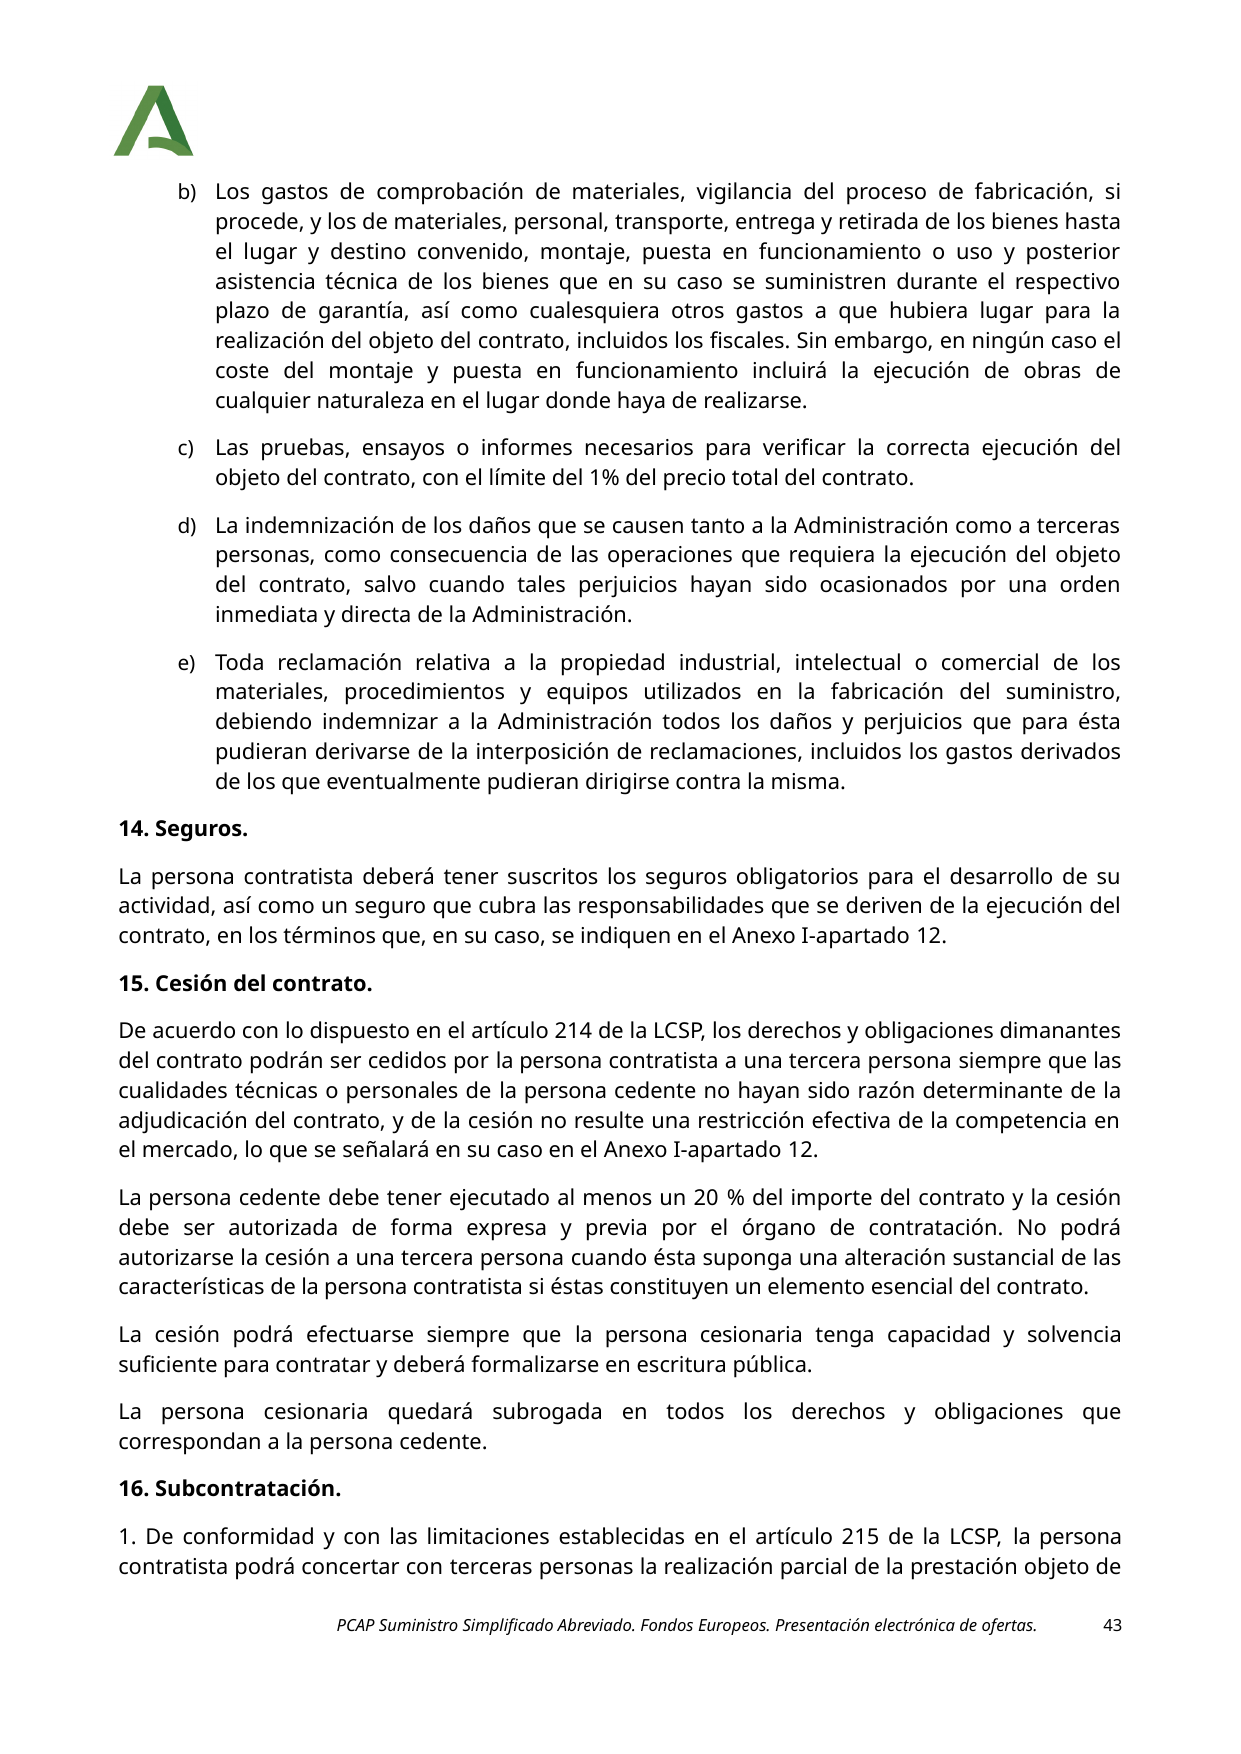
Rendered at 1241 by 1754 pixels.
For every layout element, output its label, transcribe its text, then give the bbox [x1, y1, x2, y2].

text La persona cesionaria quedará subrogada en todos los derechos y obligaciones que correspondan a la persona cedente. [118, 1396, 1122, 1456]
subtitle 16. Subcontratación. [118, 1473, 1122, 1503]
text La persona contratista deberá tener suscritos los seguros obligatorios para el desarrollo de su actividad, así como un seguro que cubra las responsabilidades que se deriven de la ejecución del contrato, en los términos que, en su caso, se indiquen en el Anexo I-apartado 12. [118, 861, 1122, 950]
text La persona cedente debe tener ejecutado al menos un 20 % del importe del contrato y la cesión debe ser autorizada de forma expresa y previa por el órgano de contratación. No podrá autorizarse la cesión a una tercera persona cuando ésta suponga una alteración sustancial de las características de la persona contratista si éstas constituyen un elemento esencial del contrato. [118, 1182, 1122, 1301]
text De acuerdo con lo dispuesto en el artículo 214 de la LCSP, los derechos y obligaciones dimanantes del contrato podrán ser cedidos por la persona contratista a una tercera persona siempre que las cualidades técnicas o personales de la persona cedente no hayan sido razón determinante de la adjudicación del contrato, y de la cesión no resulte una restricción efectiva de la competencia en el mercado, lo que se señalará en su caso en el Anexo I-apartado 12. [118, 1015, 1122, 1164]
text 1. De conformidad y con las limitaciones establecidas en el artículo 215 de la LCSP, la persona contratista podrá concertar con terceras personas la realización parcial de la prestación objeto de [118, 1521, 1122, 1581]
subtitle 15. Cesión del contrato. [118, 968, 1122, 998]
list Las pruebas, ensayos o informes necesarios para verificar la correcta ejecución del objeto del contrato, con el límite del 1% del precio total del contrato. [177, 432, 1122, 492]
text La cesión podrá efectuarse siempre que la persona cesionaria tenga capacidad y solvencia suficiente para contratar y deberá formalizarse en escritura pública. [118, 1319, 1122, 1378]
subtitle 14. Seguros. [118, 813, 1122, 843]
picture [109, 81, 198, 160]
list Toda reclamación relativa a la propiedad industrial, intelectual o comercial de los materiales, procedimientos y equipos utilizados en la fabricación del suministro, debiendo indemnizar a la Administración todos los daños y perjuicios que para ésta pudieran derivarse de la interposición de reclamaciones, incluidos los gastos derivados de los que eventualmente pudieran dirigirse contra la misma. [177, 647, 1122, 796]
list La indemnización de los daños que se causen tanto a la Administración como a terceras personas, como consecuencia de las operaciones que requiera la ejecución del objeto del contrato, salvo cuando tales perjuicios hayan sido ocasionados por una orden inmediata y directa de la Administración. [177, 510, 1122, 629]
list Los gastos de comprobación de materiales, vigilancia del proceso de fabricación, si procede, y los de materiales, personal, transporte, entrega y retirada de los bienes hasta el lugar y destino convenido, montaje, puesta en funcionamiento o uso y posterior asistencia técnica de los bienes que en su caso se suministren durante el respectivo plazo de garantía, así como cualesquiera otros gastos a que hubiera lugar para la realización del objeto del contrato, incluidos los fiscales. Sin embargo, en ningún caso el coste del montaje y puesta en funcionamiento incluirá la ejecución de obras de cualquier naturaleza en el lugar donde haya de realizarse. [177, 176, 1122, 415]
